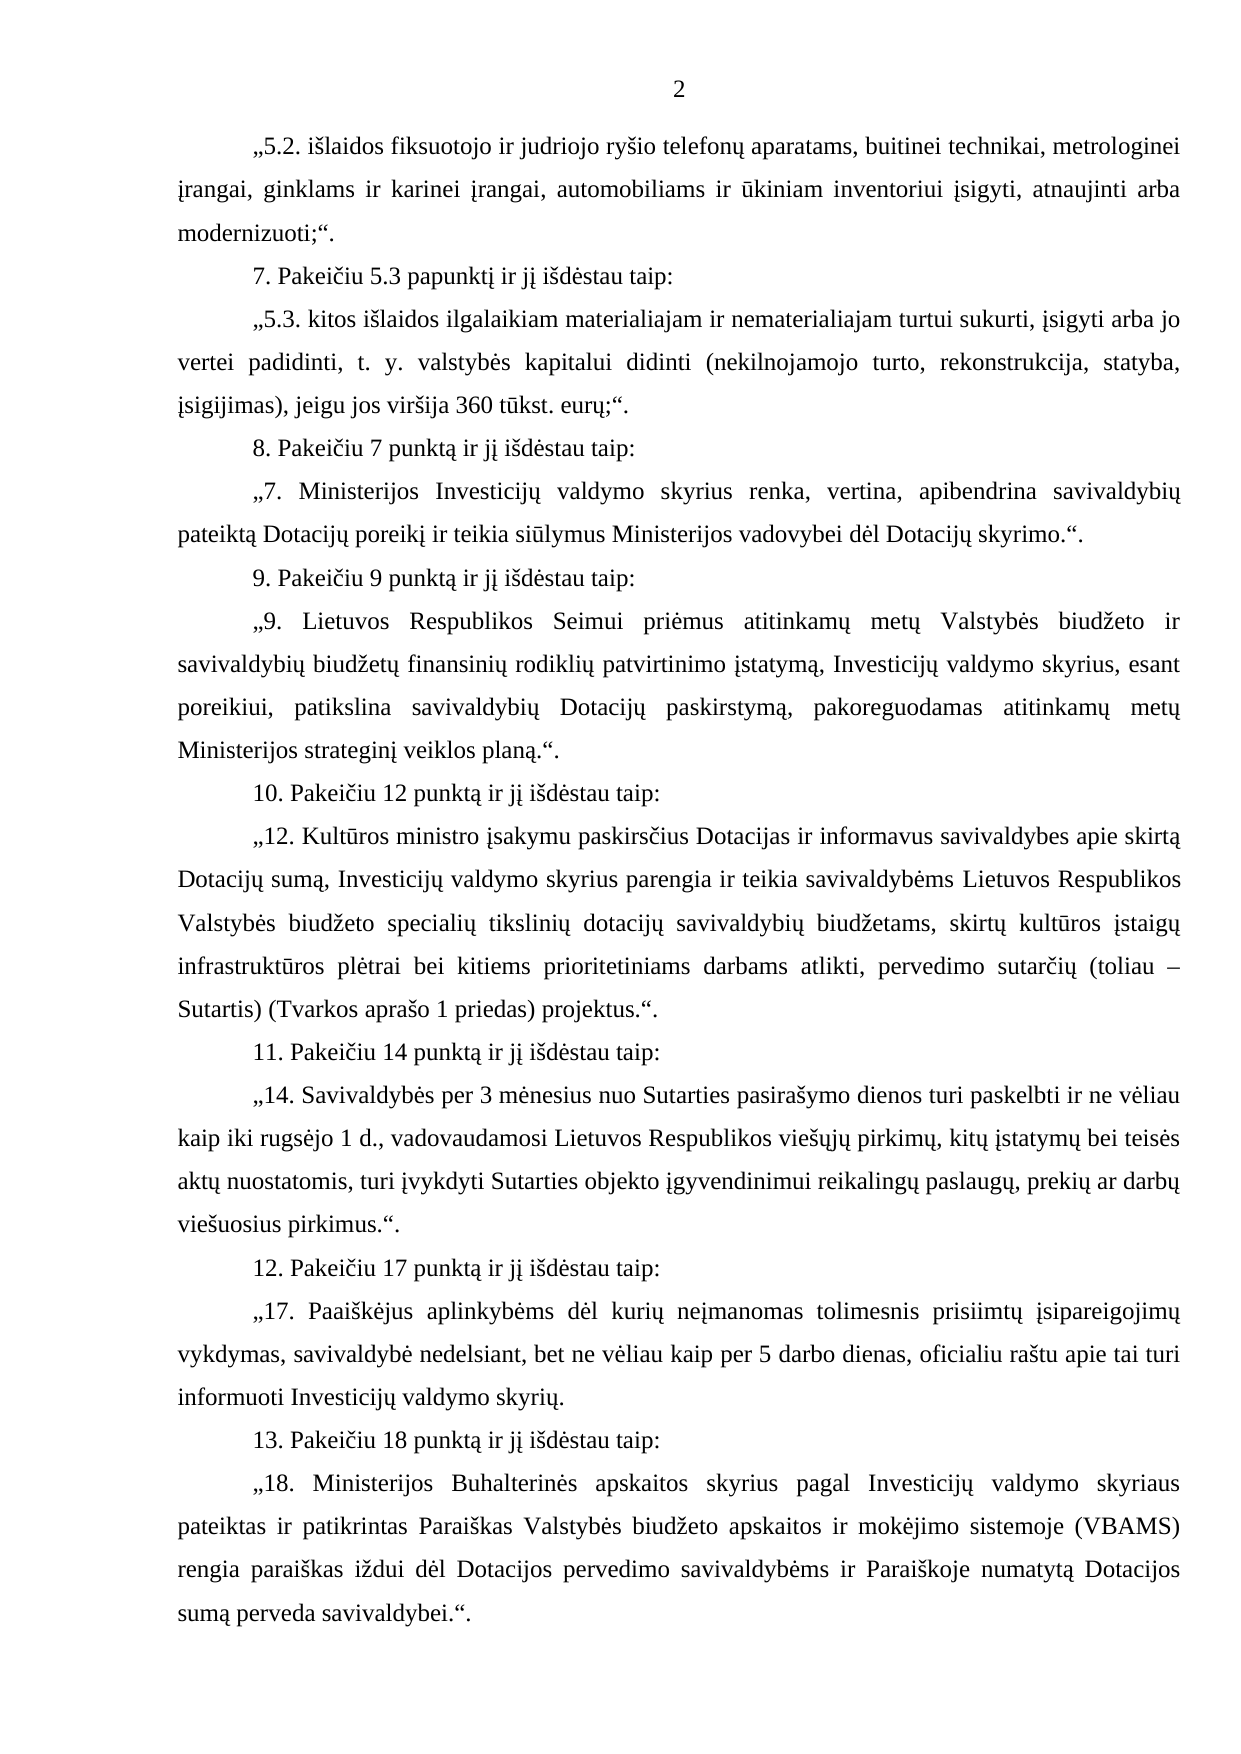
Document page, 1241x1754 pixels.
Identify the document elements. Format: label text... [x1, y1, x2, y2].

text „7. Ministerijos Investicijų valdymo skyrius renka, vertina, apibendrina savivaldybių pateiktą Dotacijų poreikį ir teikia siūlymus Ministerijos vadovybei dėl Dotacijų skyrimo.“. [177, 476, 1181, 548]
text „18. Ministerijos Buhalterinės apskaitos skyrius pagal Investicijų valdymo skyriaus pateiktas ir patikrintas Paraiškas Valstybės biudžeto apskaitos ir mokėjimo sistemoje (VBAMS) rengia paraiškas iždui dėl Dotacijos pervedimo savivaldybėms ir Paraiškoje numatytą Dotacijos sumą perveda savivaldybei.“. [177, 1468, 1181, 1626]
text 8. Pakeičiu 7 punktą ir jį išdėstau taip: [177, 433, 1181, 462]
text 7. Pakeičiu 5.3 papunktį ir jį išdėstau taip: [177, 261, 1181, 289]
text „5.2. išlaidos fiksuotojo ir judriojo ryšio telefonų aparatams, buitinei technikai, metrologinei įrangai, ginklams ir karinei įrangai, automobiliams ir ūkiniam inventoriui įsigyti, atnaujinti arba modernizuoti;“. [177, 131, 1181, 246]
text 12. Pakeičiu 17 punktą ir jį išdėstau taip: [177, 1253, 1181, 1281]
text „9. Lietuvos Respublikos Seimui priėmus atitinkamų metų Valstybės biudžeto ir savivaldybių biudžetų finansinių rodiklių patvirtinimo įstatymą, Investicijų valdymo skyrius, esant poreikiui, patikslina savivaldybių Dotacijų paskirstymą, pakoreguodamas atitinkamų metų Ministerijos strateginį veiklos planą.“. [177, 606, 1181, 764]
text „17. Paaiškėjus aplinkybėms dėl kurių neįmanomas tolimesnis prisiimtų įsipareigojimų vykdymas, savivaldybė nedelsiant, bet ne vėliau kaip per 5 darbo dienas, oficialiu raštu apie tai turi informuoti Investicijų valdymo skyrių. [177, 1296, 1181, 1411]
text „5.3. kitos išlaidos ilgalaikiam materialiajam ir nematerialiajam turtui sukurti, įsigyti arba jo vertei padidinti, t. y. valstybės kapitalui didinti (nekilnojamojo turto, rekonstrukcija, statyba, įsigijimas), jeigu jos viršija 360 tūkst. eurų;“. [177, 304, 1181, 419]
text „14. Savivaldybės per 3 mėnesius nuo Sutarties pasirašymo dienos turi paskelbti ir ne vėliau kaip iki rugsėjo 1 d., vadovaudamosi Lietuvos Respublikos viešųjų pirkimų, kitų įstatymų bei teisės aktų nuostatomis, turi įvykdyti Sutarties objekto įgyvendinimui reikalingų paslaugų, prekių ar darbų viešuosius pirkimus.“. [177, 1080, 1181, 1238]
text „12. Kultūros ministro įsakymu paskirsčius Dotacijas ir informavus savivaldybes apie skirtą Dotacijų sumą, Investicijų valdymo skyrius parengia ir teikia savivaldybėms Lietuvos Respublikos Valstybės biudžeto specialių tikslinių dotacijų savivaldybių biudžetams, skirtų kultūros įstaigų infrastruktūros plėtrai bei kitiems prioritetiniams darbams atlikti, pervedimo sutarčių (toliau – Sutartis) (Tvarkos aprašo 1 priedas) projektus.“. [177, 821, 1181, 1023]
text 13. Pakeičiu 18 punktą ir jį išdėstau taip: [177, 1425, 1181, 1454]
text 10. Pakeičiu 12 punktą ir jį išdėstau taip: [177, 778, 1181, 807]
text 9. Pakeičiu 9 punktą ir jį išdėstau taip: [177, 563, 1181, 591]
text 11. Pakeičiu 14 punktą ir jį išdėstau taip: [177, 1037, 1181, 1066]
